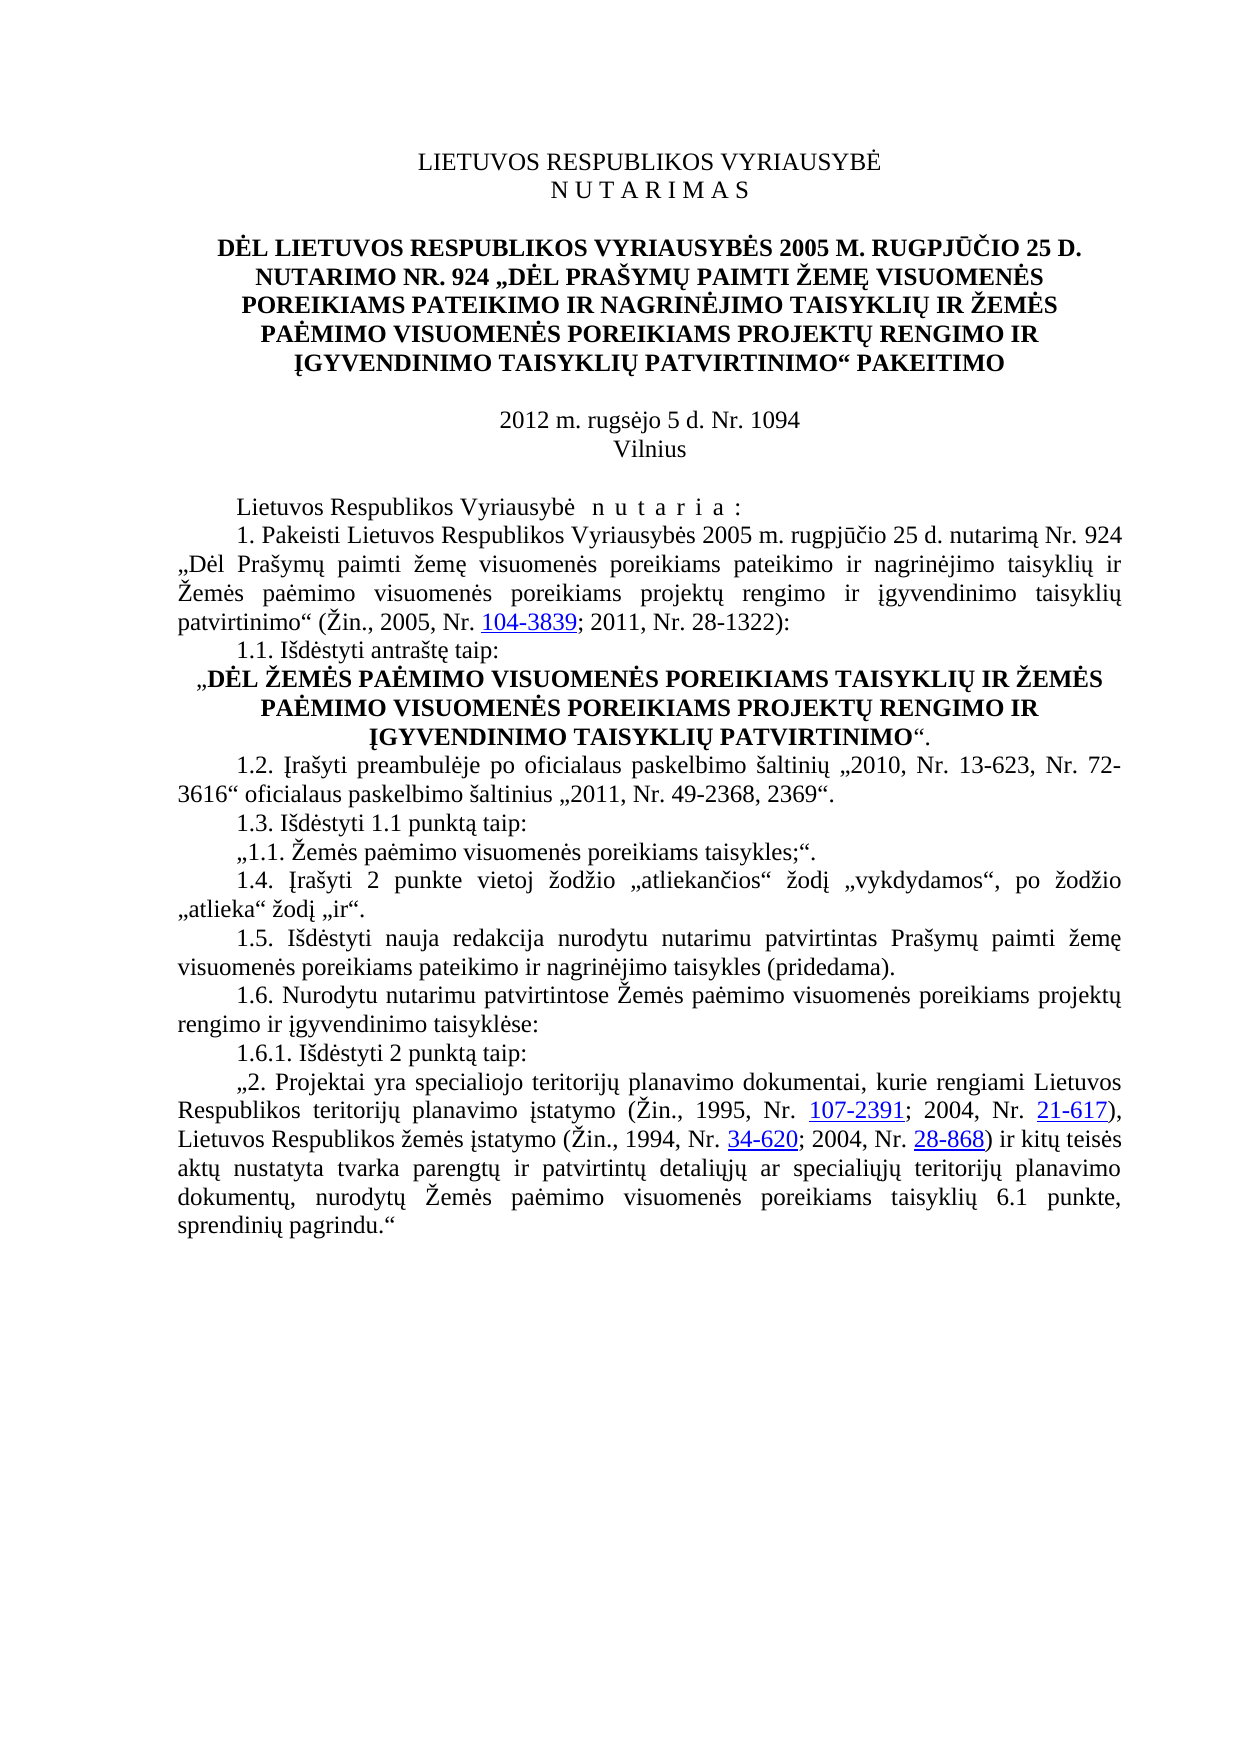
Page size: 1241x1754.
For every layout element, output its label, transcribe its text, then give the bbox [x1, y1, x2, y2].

text 1.2. Įrašyti preambulėje po oficialaus paskelbimo šaltinių „2010, Nr. 13-623, Nr. 72-3616“ oficialaus paskelbimo šaltinius „2011, Nr. 49-2368, 2369“. [177, 751, 1122, 808]
text 2012 m. rugsėjo 5 d. Nr. 1094 [177, 406, 1122, 434]
text „1.1. Žemės paėmimo visuomenės poreikiams taisykles;“. [177, 837, 1122, 866]
text 1.3. Išdėstyti 1.1 punktą taip: [177, 808, 1122, 837]
text „2. Projektai yra specialiojo teritorijų planavimo dokumentai, kurie rengiami Lietuvos Respublikos teritorijų planavimo įstatymo (Žin., 1995, Nr. 107-2391; 2004, Nr. 21-617), Lietuvos Respublikos žemės įstatymo (Žin., 1994, Nr. 34-620; 2004, Nr. 28-868) ir kitų teisės aktų nustatyta tvarka parengtų ir patvirtintų detaliųjų ar specialiųjų teritorijų planavimo dokumentų, nurodytų Žemės paėmimo visuomenės poreikiams taisyklių 6.1 punkte, sprendinių pagrindu.“ [177, 1067, 1122, 1239]
text 1.1. Išdėstyti antraštę taip: [177, 636, 1122, 664]
text 1. Pakeisti Lietuvos Respublikos Vyriausybės 2005 m. rugpjūčio 25 d. nutarimą Nr. 924 „Dėl Prašymų paimti žemę visuomenės poreikiams pateikimo ir nagrinėjimo taisyklių ir Žemės paėmimo visuomenės poreikiams projektų rengimo ir įgyvendinimo taisyklių patvirtinimo“ (Žin., 2005, Nr. 104-3839; 2011, Nr. 28-1322): [177, 521, 1122, 636]
text 1.5. Išdėstyti nauja redakcija nurodytu nutarimu patvirtintas Prašymų paimti žemę visuomenės poreikiams pateikimo ir nagrinėjimo taisykles (pridedama). [177, 923, 1122, 981]
text Dėl LIETUVOS RESPUBLIKOS VYRIAUSYBĖS 2005 M. RUGPJŪČIO 25 D. NUTARIMO NR. 924 „DĖL PRAŠYMŲ PAIMTI ŽEMĘ VISUOMENĖS POREIKIAMS PATEIKIMO IR NAGRINĖJIMO TAISYKLIŲ IR ŽEMĖS PAĖMIMO VISUOMENĖS POREIKIAMS PROJEKTŲ RENGIMO IR ĮGYVENDINIMO TAISYKLIŲ PATVIRTINIMO“ PAKEITIMO [177, 233, 1122, 377]
text 1.6.1. Išdėstyti 2 punktą taip: [177, 1038, 1122, 1067]
text 1.6. Nurodytu nutarimu patvirtintose Žemės paėmimo visuomenės poreikiams projektų rengimo ir įgyvendinimo taisyklėse: [177, 981, 1122, 1038]
text 1.4. Įrašyti 2 punkte vietoj žodžio „atliekančios“ žodį „vykdydamos“, po žodžio „atlieka“ žodį „ir“. [177, 866, 1122, 923]
text Lietuvos Respublikos Vyriausybė nutaria: [177, 492, 1122, 521]
text NUTARIMAS [177, 176, 1122, 204]
text „DĖL ŽEMĖS PAĖMIMO VISUOMENĖS POREIKIAMS TAISYKLIŲ IR ŽEMĖS PAĖMIMO VISUOMENĖS POREIKIAMS PROJEKTŲ RENGIMO IR ĮGYVENDINIMO TAISYKLIŲ PATVIRTINIMO“. [177, 664, 1122, 751]
text Lietuvos Respublikos Vyriausybė [177, 147, 1122, 176]
text Vilnius [177, 434, 1122, 463]
